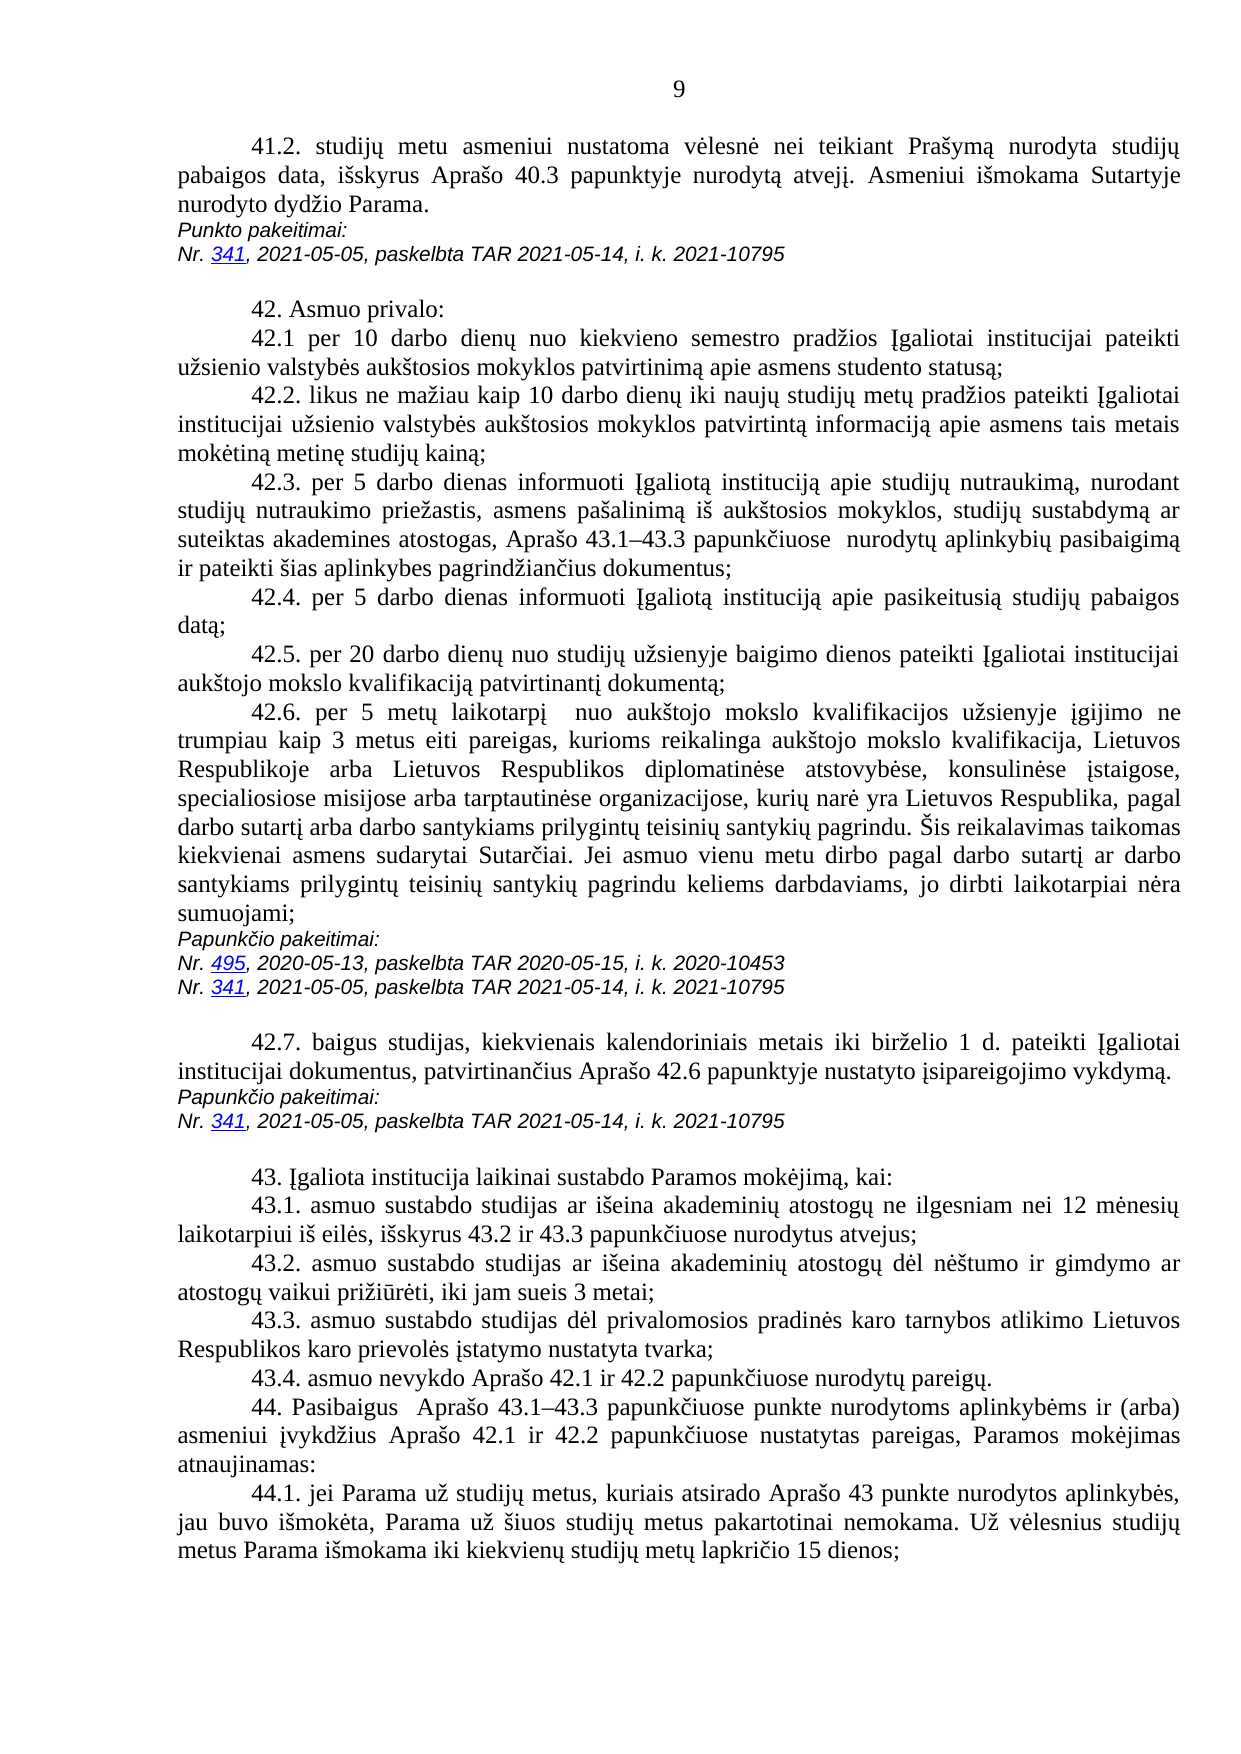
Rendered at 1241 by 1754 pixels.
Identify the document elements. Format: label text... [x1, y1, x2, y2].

text 43.3. asmuo sustabdo studijas dėl privalomosios pradinės karo tarnybos atlikimo Lietuvos Respublikos karo prievolės įstatymo nustatyta tvarka; [177, 1305, 1181, 1363]
text 43.4. asmuo nevykdo Aprašo 42.1 ir 42.2 papunkčiuose nurodytų pareigų. [177, 1363, 1181, 1392]
text 41.2. studijų metu asmeniui nustatoma vėlesnė nei teikiant Prašymą nurodyta studijų pabaigos data, išskyrus Aprašo 40.3 papunktyje nurodytą atvejį. Asmeniui išmokama Sutartyje nurodyto dydžio Parama. [177, 131, 1181, 218]
text 42.6. per 5 metų laikotarpį nuo aukštojo mokslo kvalifikacijos užsienyje įgijimo ne trumpiau kaip 3 metus eiti pareigas, kurioms reikalinga aukštojo mokslo kvalifikacija, Lietuvos Respublikoje arba Lietuvos Respublikos diplomatinėse atstovybėse, konsulinėse įstaigose, specialiosiose misijose arba tarptautinėse organizacijose, kurių narė yra Lietuvos Respublika, pagal darbo sutartį arba darbo santykiams prilygintų teisinių santykių pagrindu. Šis reikalavimas taikomas kiekvienai asmens sudarytai Sutarčiai. Jei asmuo vienu metu dirbo pagal darbo sutartį ar darbo santykiams prilygintų teisinių santykių pagrindu keliems darbdaviams, jo dirbti laikotarpiai nėra sumuojami; [177, 697, 1181, 927]
text Nr. 341, 2021-05-05, paskelbta TAR 2021-05-14, i. k. 2021-10795 [177, 242, 1181, 266]
text 44. Pasibaigus Aprašo 43.1–43.3 papunkčiuose punkte nurodytoms aplinkybėms ir (arba) asmeniui įvykdžius Aprašo 42.1 ir 42.2 papunkčiuose nustatytas pareigas, Paramos mokėjimas atnaujinamas: [177, 1392, 1181, 1478]
text 42.5. per 20 darbo dienų nuo studijų užsienyje baigimo dienos pateikti Įgaliotai institucijai aukštojo mokslo kvalifikaciją patvirtinantį dokumentą; [177, 639, 1181, 697]
text 42. Asmuo privalo: [177, 294, 1181, 323]
text Nr. 495, 2020-05-13, paskelbta TAR 2020-05-15, i. k. 2020-10453 [177, 951, 1181, 975]
text 42.3. per 5 darbo dienas informuoti Įgaliotą instituciją apie studijų nutraukimą, nurodant studijų nutraukimo priežastis, asmens pašalinimą iš aukštosios mokyklos, studijų sustabdymą ar suteiktas akademines atostogas, Aprašo 43.1–43.3 papunkčiuose nurodytų aplinkybių pasibaigimą ir pateikti šias aplinkybes pagrindžiančius dokumentus; [177, 467, 1181, 582]
text Papunkčio pakeitimai: [177, 1085, 1181, 1109]
text Punkto pakeitimai: [177, 218, 1181, 242]
text 42.7. baigus studijas, kiekvienais kalendoriniais metais iki birželio 1 d. pateikti Įgaliotai institucijai dokumentus, patvirtinančius Aprašo 42.6 papunktyje nustatyto įsipareigojimo vykdymą. [177, 1027, 1181, 1085]
text Nr. 341, 2021-05-05, paskelbta TAR 2021-05-14, i. k. 2021-10795 [177, 975, 1181, 999]
text 43. Įgaliota institucija laikinai sustabdo Paramos mokėjimą, kai: [177, 1162, 1181, 1190]
text Nr. 341, 2021-05-05, paskelbta TAR 2021-05-14, i. k. 2021-10795 [177, 1109, 1181, 1133]
text 44.1. jei Parama už studijų metus, kuriais atsirado Aprašo 43 punkte nurodytos aplinkybės, jau buvo išmokėta, Parama už šiuos studijų metus pakartotinai nemokama. Už vėlesnius studijų metus Parama išmokama iki kiekvienų studijų metų lapkričio 15 dienos; [177, 1478, 1181, 1564]
text 42.2. likus ne mažiau kaip 10 darbo dienų iki naujų studijų metų pradžios pateikti Įgaliotai institucijai užsienio valstybės aukštosios mokyklos patvirtintą informaciją apie asmens tais metais mokėtiną metinę studijų kainą; [177, 381, 1181, 467]
text 42.4. per 5 darbo dienas informuoti Įgaliotą instituciją apie pasikeitusią studijų pabaigos datą; [177, 582, 1181, 639]
text 43.2. asmuo sustabdo studijas ar išeina akademinių atostogų dėl nėštumo ir gimdymo ar atostogų vaikui prižiūrėti, iki jam sueis 3 metai; [177, 1248, 1181, 1305]
text 42.1 per 10 darbo dienų nuo kiekvieno semestro pradžios Įgaliotai institucijai pateikti užsienio valstybės aukštosios mokyklos patvirtinimą apie asmens studento statusą; [177, 323, 1181, 381]
text 43.1. asmuo sustabdo studijas ar išeina akademinių atostogų ne ilgesniam nei 12 mėnesių laikotarpiui iš eilės, išskyrus 43.2 ir 43.3 papunkčiuose nurodytus atvejus; [177, 1190, 1181, 1248]
text Papunkčio pakeitimai: [177, 927, 1181, 951]
